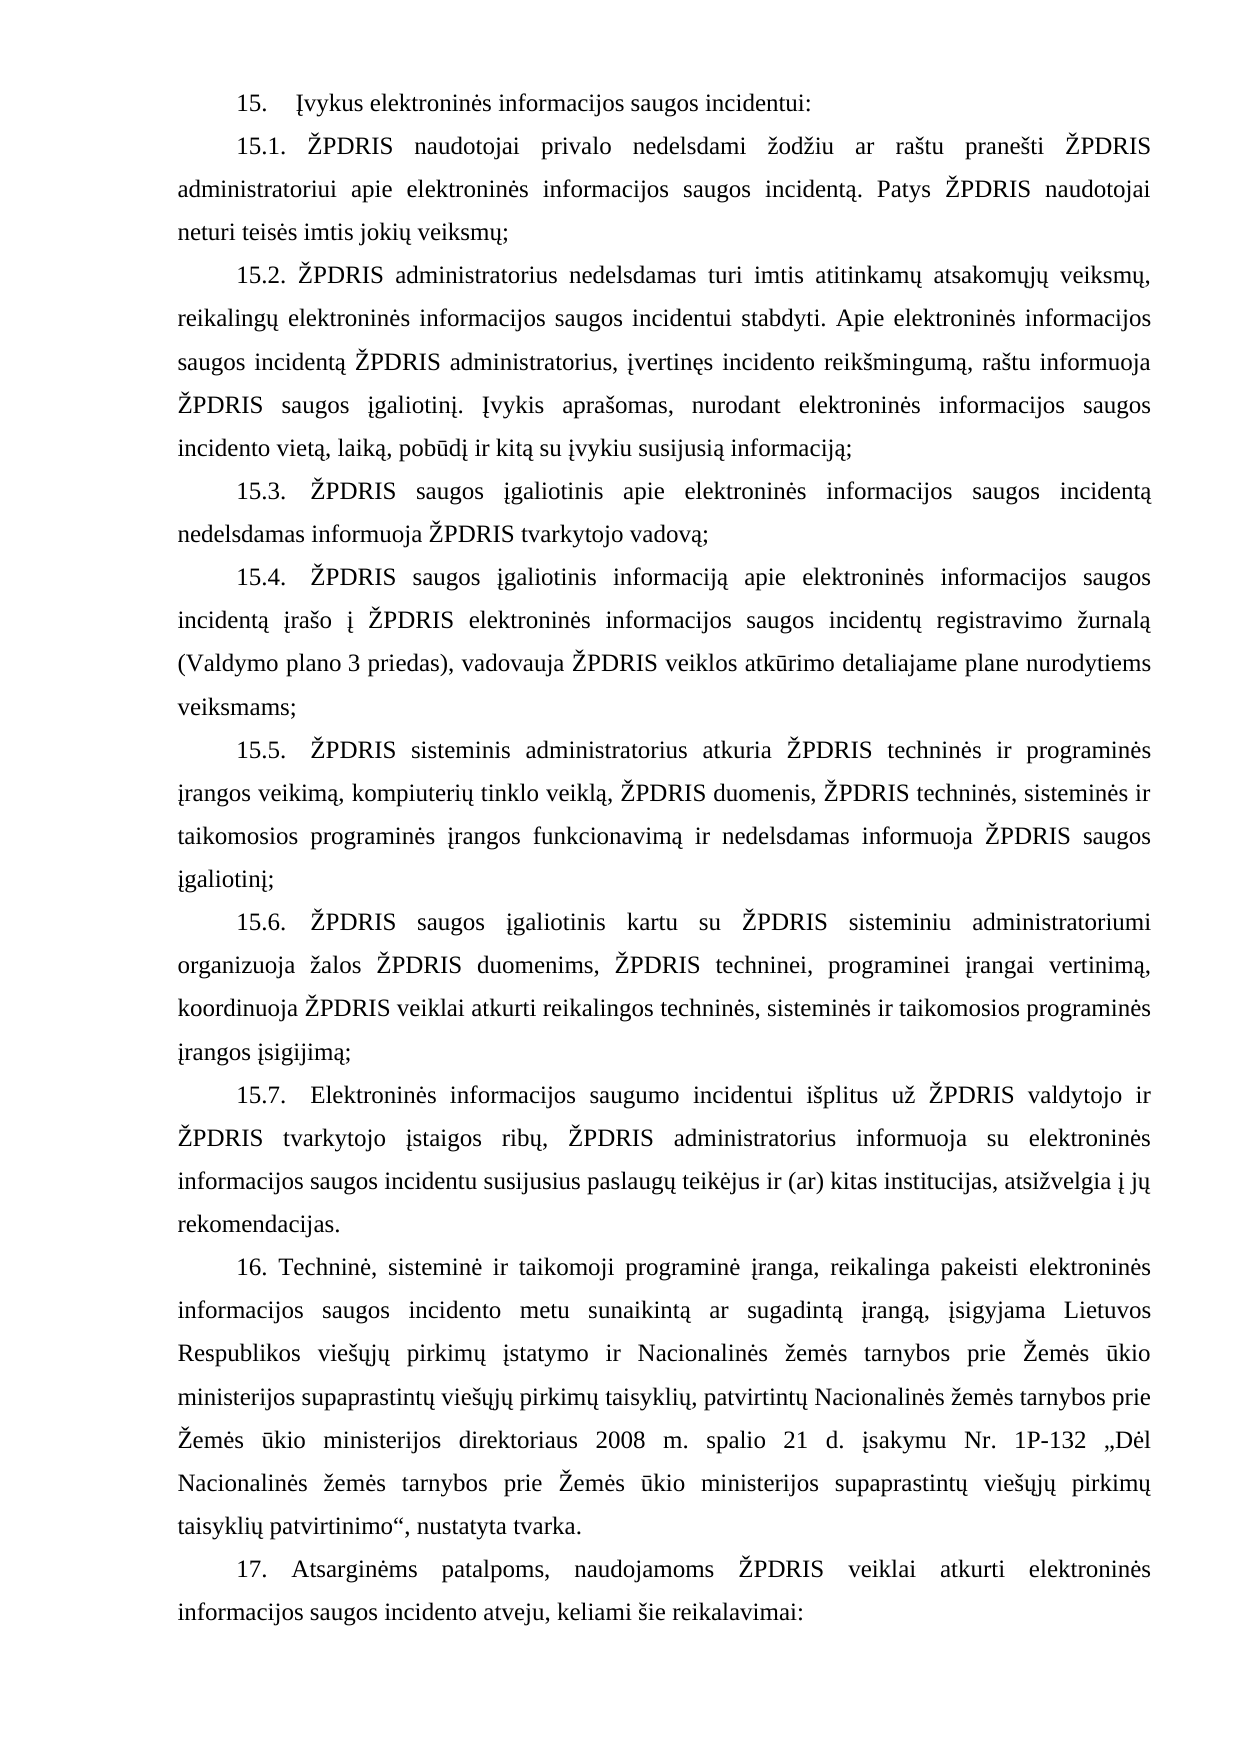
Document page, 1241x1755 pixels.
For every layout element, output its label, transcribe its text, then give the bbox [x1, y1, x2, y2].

text 15. Įvykus elektroninės informacijos saugos incidentui: [177, 88, 1152, 117]
text 15.1. ŽPDRIS naudotojai privalo nedelsdami žodžiu ar raštu pranešti ŽPDRIS administratoriui apie elektroninės informacijos saugos incidentą. Patys ŽPDRIS naudotojai neturi teisės imtis jokių veiksmų; [177, 131, 1152, 246]
text 15.2. ŽPDRIS administratorius nedelsdamas turi imtis atitinkamų atsakomųjų veiksmų, reikalingų elektroninės informacijos saugos incidentui stabdyti. Apie elektroninės informacijos saugos incidentą ŽPDRIS administratorius, įvertinęs incidento reikšmingumą, raštu informuoja ŽPDRIS saugos įgaliotinį. Įvykis aprašomas, nurodant elektroninės informacijos saugos incidento vietą, laiką, pobūdį ir kitą su įvykiu susijusią informaciją; [177, 260, 1152, 462]
text 15.3. ŽPDRIS saugos įgaliotinis apie elektroninės informacijos saugos incidentą nedelsdamas informuoja ŽPDRIS tvarkytojo vadovą; [177, 476, 1152, 548]
text 17. Atsarginėms patalpoms, naudojamoms ŽPDRIS veiklai atkurti elektroninės informacijos saugos incidento atveju, keliami šie reikalavimai: [177, 1554, 1152, 1626]
text 15.7. Elektroninės informacijos saugumo incidentui išplitus už ŽPDRIS valdytojo ir ŽPDRIS tvarkytojo įstaigos ribų, ŽPDRIS administratorius informuoja su elektroninės informacijos saugos incidentu susijusius paslaugų teikėjus ir (ar) kitas institucijas, atsižvelgia į jų rekomendacijas. [177, 1080, 1152, 1238]
text 15.6. ŽPDRIS saugos įgaliotinis kartu su ŽPDRIS sisteminiu administratoriumi organizuoja žalos ŽPDRIS duomenims, ŽPDRIS techninei, programinei įrangai vertinimą, koordinuoja ŽPDRIS veiklai atkurti reikalingos techninės, sisteminės ir taikomosios programinės įrangos įsigijimą; [177, 907, 1152, 1065]
text 16. Techninė, sisteminė ir taikomoji programinė įranga, reikalinga pakeisti elektroninės informacijos saugos incidento metu sunaikintą ar sugadintą įrangą, įsigyjama Lietuvos Respublikos viešųjų pirkimų įstatymo ir Nacionalinės žemės tarnybos prie Žemės ūkio ministerijos supaprastintų viešųjų pirkimų taisyklių, patvirtintų Nacionalinės žemės tarnybos prie Žemės ūkio ministerijos direktoriaus 2008 m. spalio 21 d. įsakymu Nr. 1P-132 „Dėl Nacionalinės žemės tarnybos prie Žemės ūkio ministerijos supaprastintų viešųjų pirkimų taisyklių patvirtinimo“, nustatyta tvarka. [177, 1252, 1152, 1540]
text 15.5. ŽPDRIS sisteminis administratorius atkuria ŽPDRIS techninės ir programinės įrangos veikimą, kompiuterių tinklo veiklą, ŽPDRIS duomenis, ŽPDRIS techninės, sisteminės ir taikomosios programinės įrangos funkcionavimą ir nedelsdamas informuoja ŽPDRIS saugos įgaliotinį; [177, 735, 1152, 893]
text 15.4. ŽPDRIS saugos įgaliotinis informaciją apie elektroninės informacijos saugos incidentą įrašo į ŽPDRIS elektroninės informacijos saugos incidentų registravimo žurnalą (Valdymo plano 3 priedas), vadovauja ŽPDRIS veiklos atkūrimo detaliajame plane nurodytiems veiksmams; [177, 562, 1152, 720]
